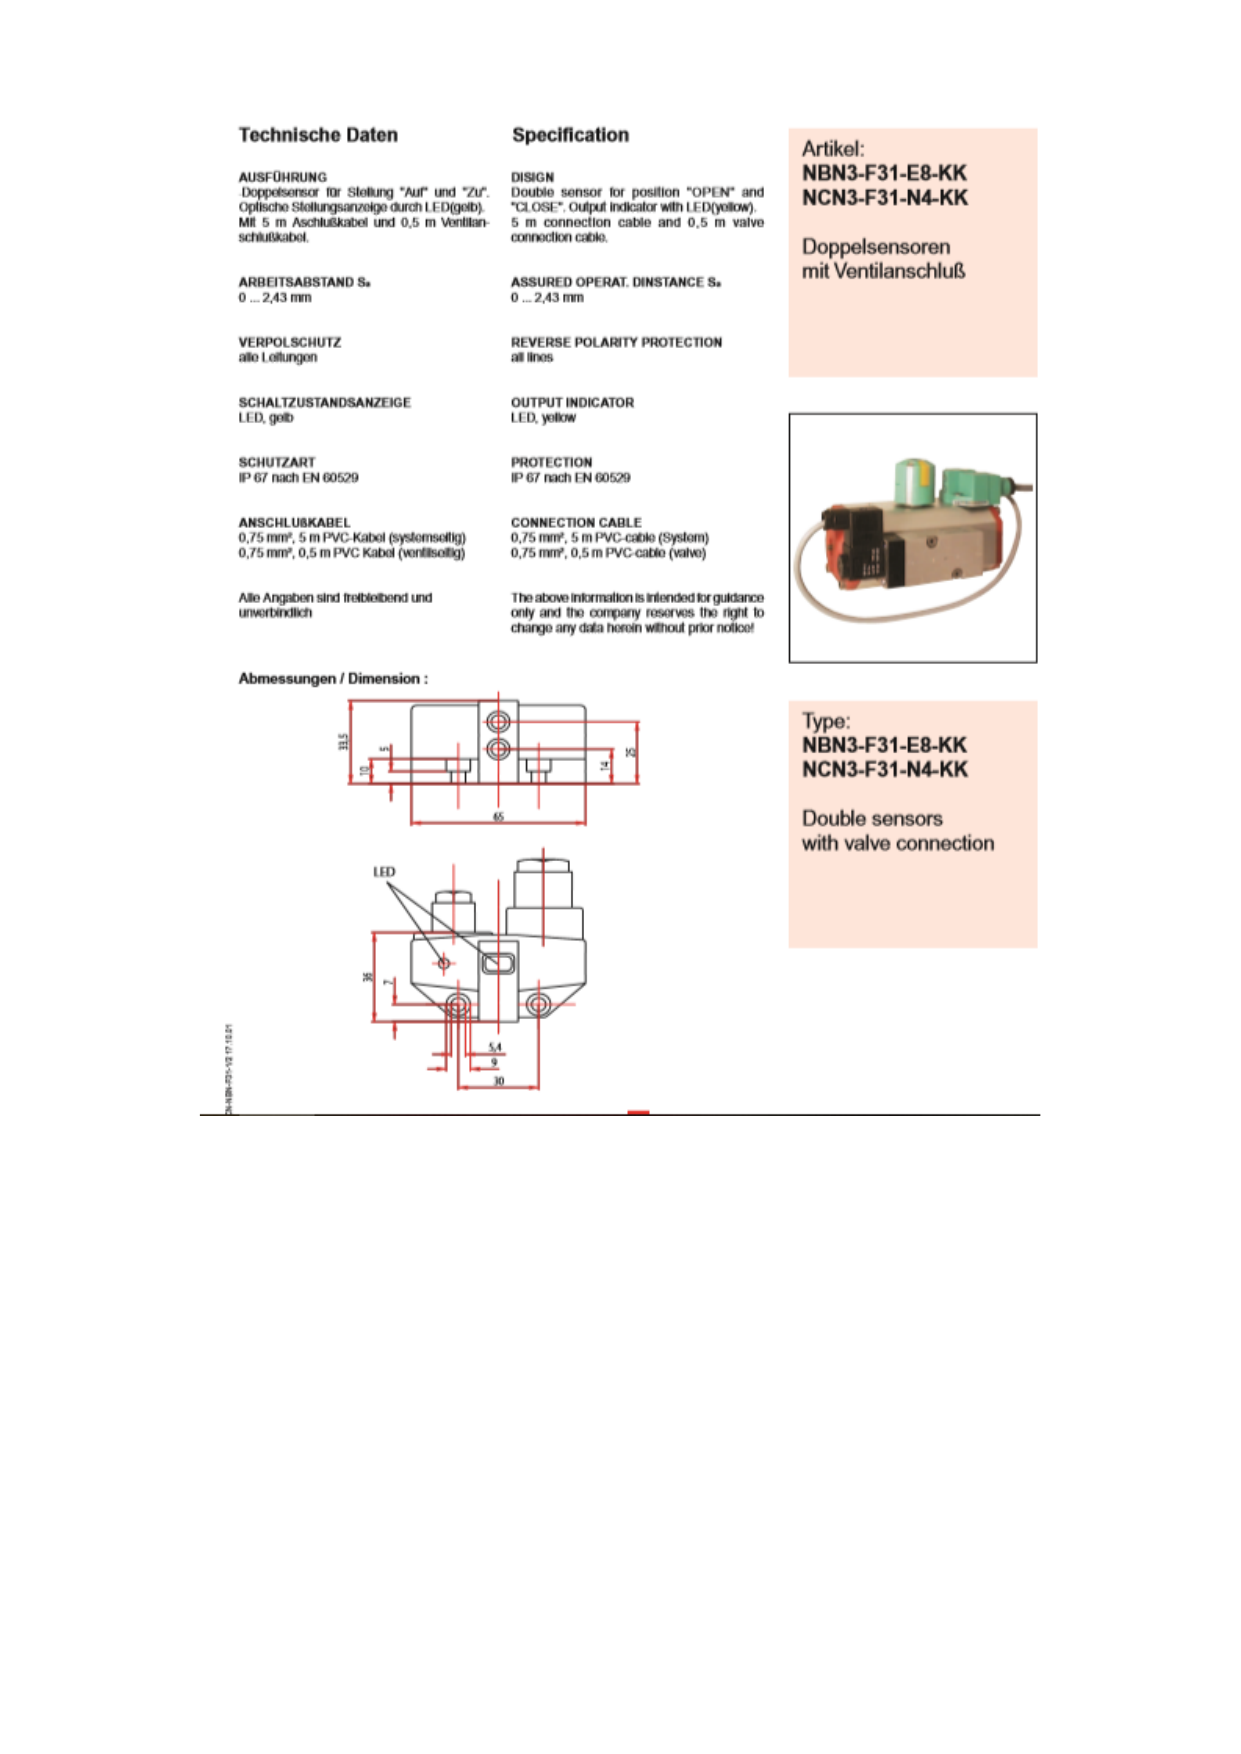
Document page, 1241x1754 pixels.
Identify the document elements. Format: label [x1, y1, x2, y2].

picture [199, 118, 1041, 1116]
